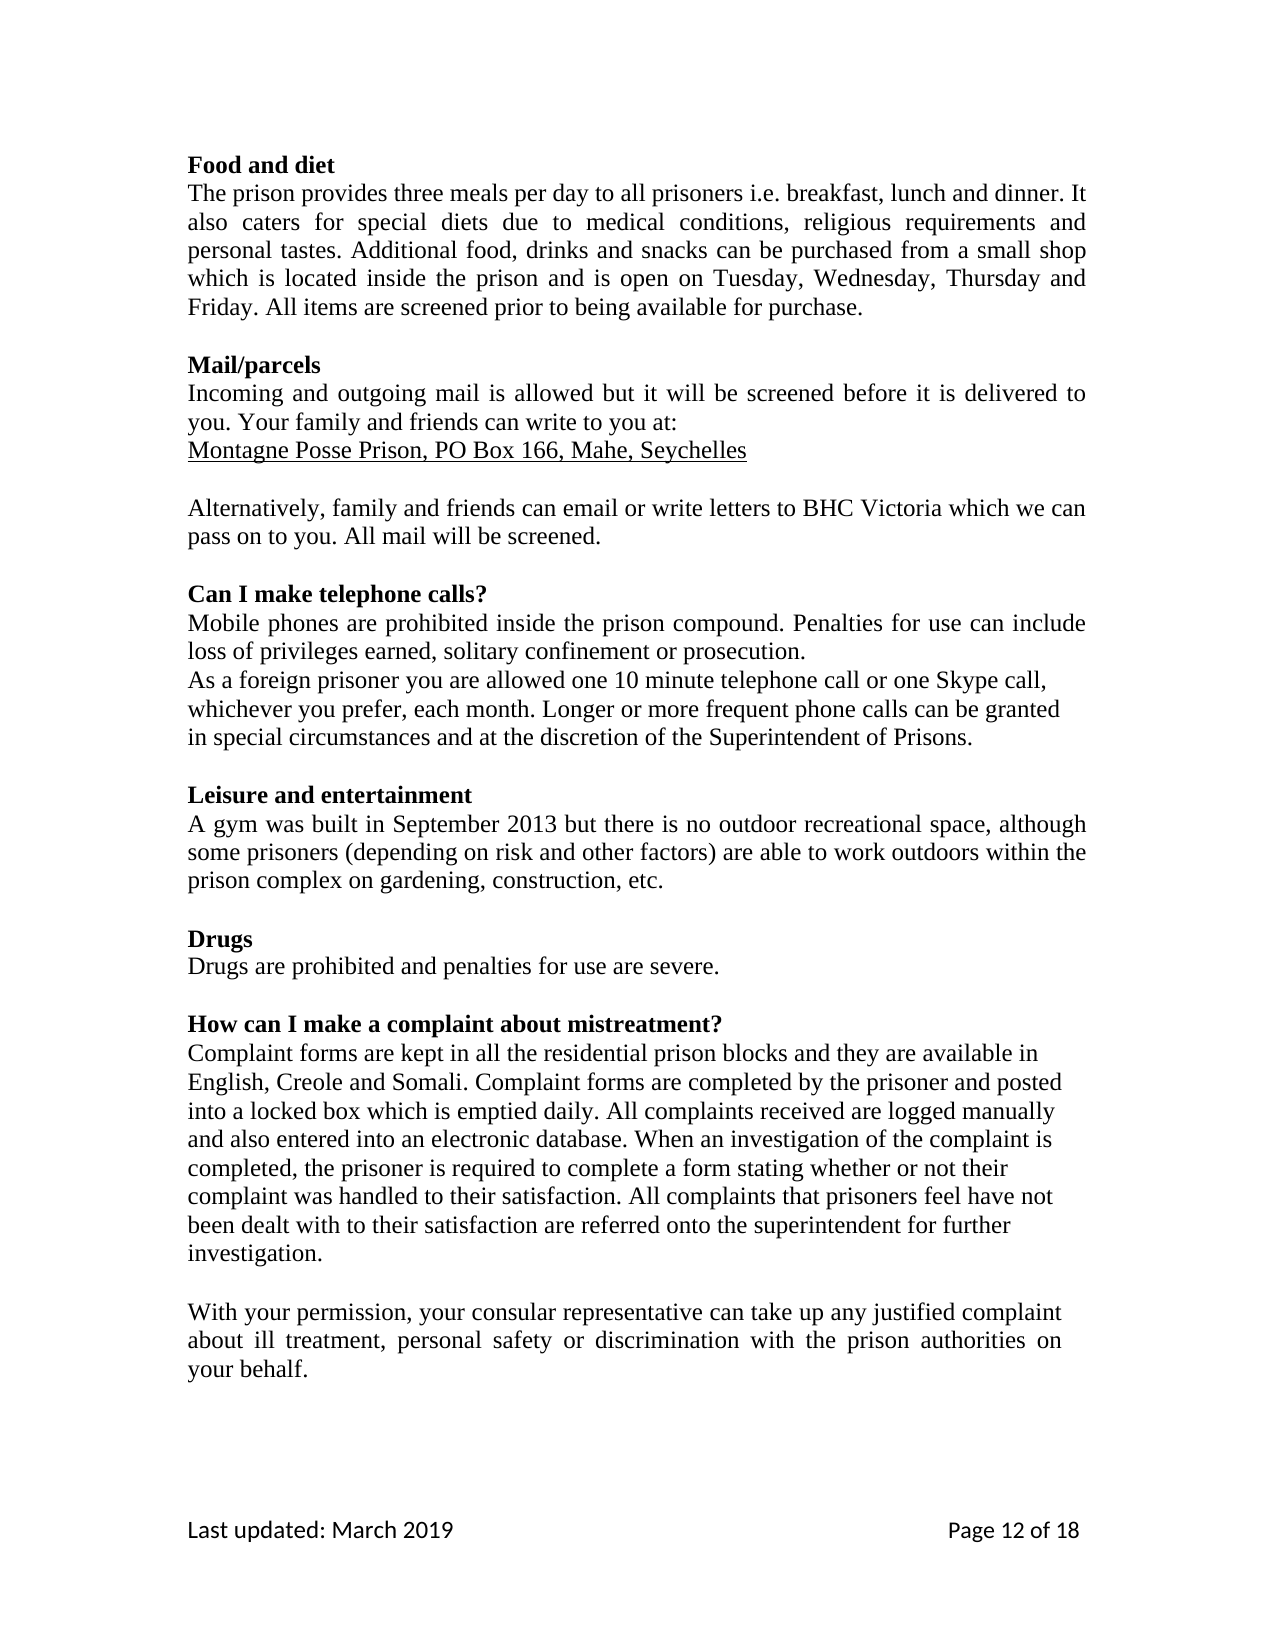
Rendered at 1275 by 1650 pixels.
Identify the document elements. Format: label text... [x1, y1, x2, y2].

text Last updated: March 2019 Page 12 of 18 [187, 1514, 1125, 1545]
text How can I make a complaint about mistreatment? [187, 1009, 1125, 1038]
text Incoming and outgoing mail is allowed but it will be screened before it is delivered to you. Your family and friends can write to you at: [187, 379, 1087, 435]
text Mail/parcels [187, 350, 1125, 379]
text Can I make telephone calls? [187, 579, 1125, 608]
text Drugs [187, 924, 1125, 952]
text Complaint forms are kept in all the residential prison blocks and they are available in English, Creole and Somali. Complaint forms are completed by the prisoner and posted into a locked box which is emptied daily. All complaints received are logged manually and also entered into an electronic database. When an investigation of the complaint is completed, the prisoner is required to complete a form stating whether or not their complaint was handled to their satisfaction. All complaints that prisoners feel have not been dealt with to their satisfaction are referred onto the superintendent for further investigation. [187, 1039, 1062, 1267]
text Montagne Posse Prison, PO Box 166, Mahe, Seychelles [187, 436, 1125, 464]
text Food and diet [187, 150, 1125, 178]
text Drugs are prohibited and penalties for use are severe. [187, 952, 1125, 980]
text The prison provides three meals per day to all prisoners i.e. breakfast, lunch and dinner. It also caters for special diets due to medical conditions, religious requirements and personal tastes. Additional food, drinks and snacks can be purchased from a small shop which is located inside the prison and is open on Tuesday, Wednesday, Thursday and Friday. All items are screened prior to being available for purchase. [187, 179, 1087, 320]
text Leisure and entertainment [187, 780, 1125, 809]
text Alternatively, family and friends can email or write letters to BHC Victoria which we can pass on to you. All mail will be screened. [187, 494, 1087, 550]
text Mobile phones are prohibited inside the prison compound. Penalties for use can include loss of privileges earned, solitary confinement or prosecution. [187, 609, 1087, 665]
text A gym was built in September 2013 but there is no outdoor recreational space, although some prisoners (depending on risk and other factors) are able to work outdoors within the prison complex on gardening, construction, etc. [187, 809, 1087, 894]
text As a foreign prisoner you are allowed one 10 minute telephone call or one Skype call, whichever you prefer, each month. Longer or more frequent phone calls can be granted in special circumstances and at the discretion of the Superintendent of Prisons. [187, 666, 1085, 751]
text With your permission, your consular representative can take up any justified complaint about ill treatment, personal safety or discrimination with the prison authorities on your behalf. [187, 1298, 1062, 1383]
